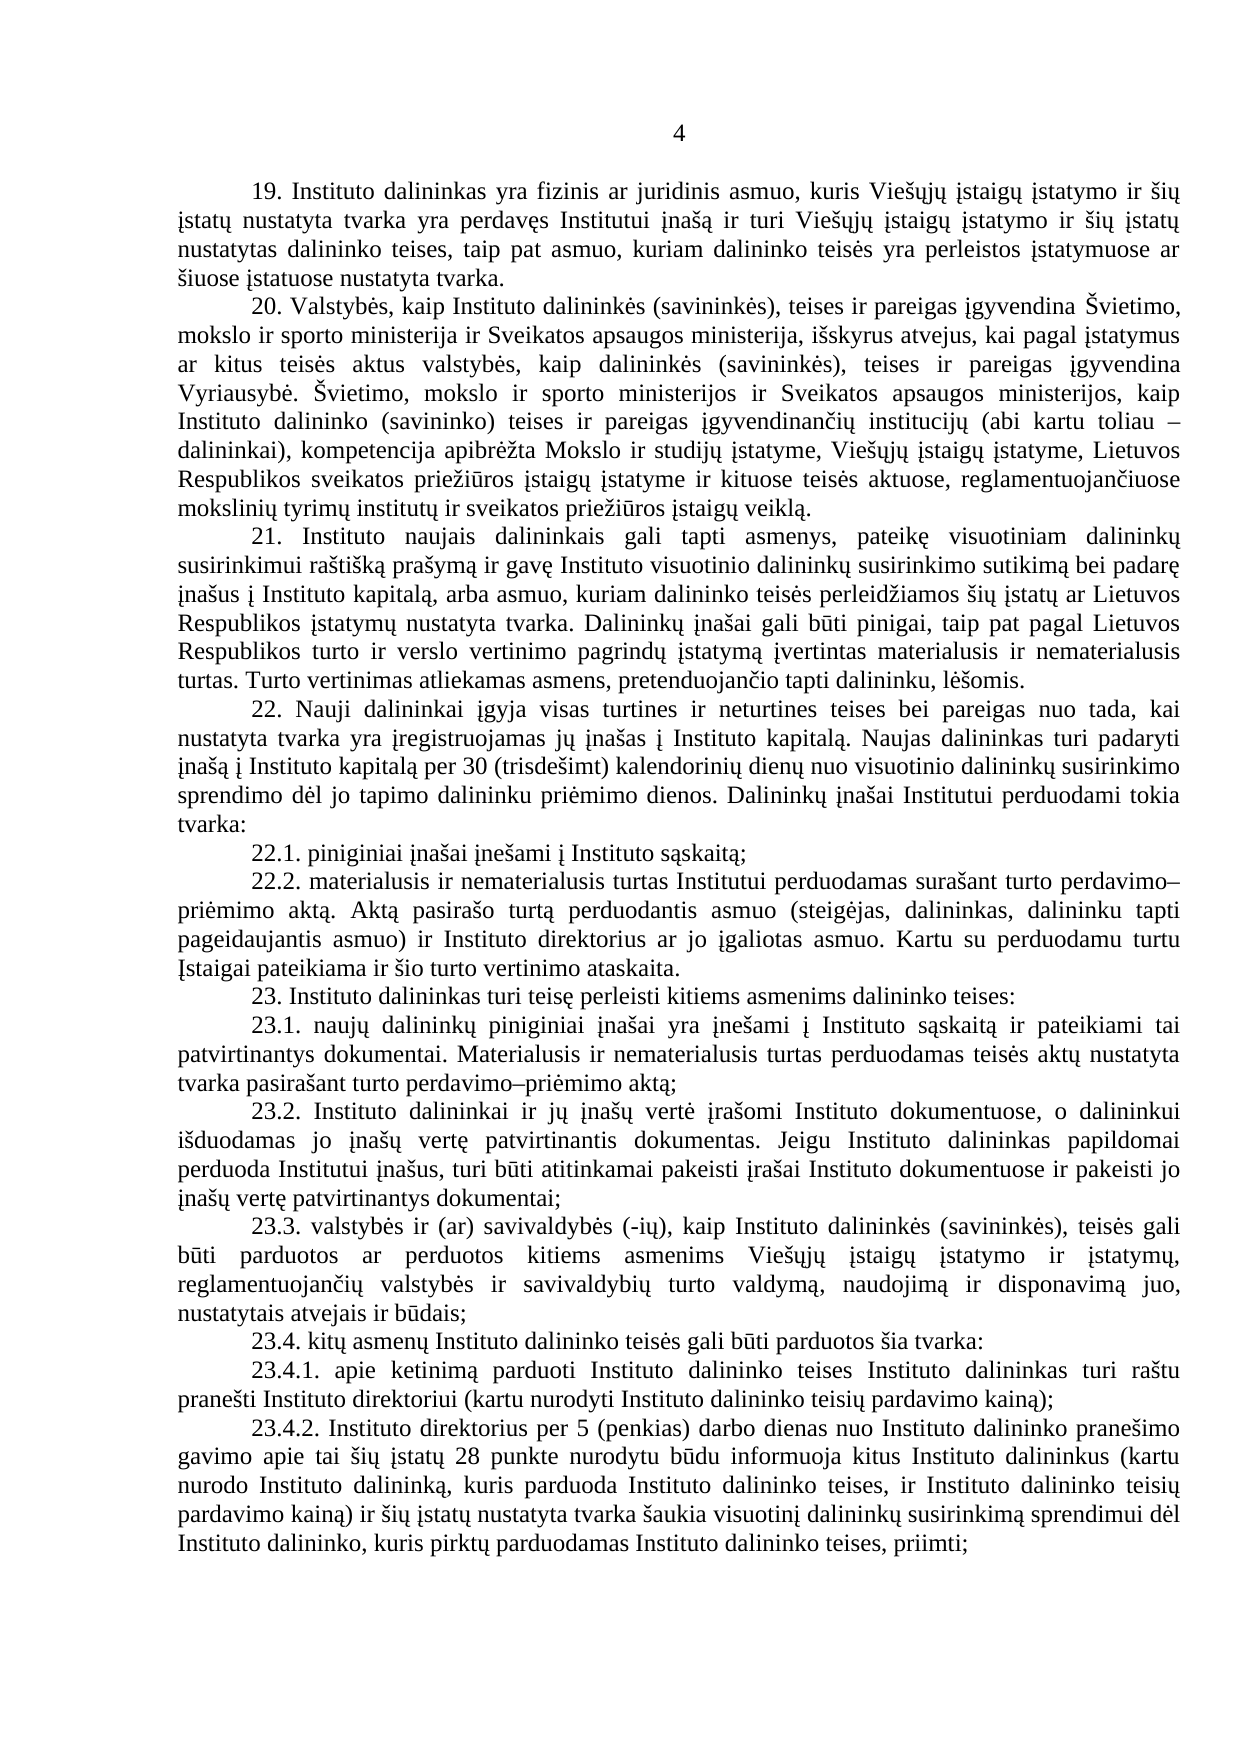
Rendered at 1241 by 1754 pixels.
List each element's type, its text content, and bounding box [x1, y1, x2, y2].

text 22.2. materialusis ir nematerialusis turtas Institutui perduodamas surašant turto perdavimo–priėmimo aktą. Aktą pasirašo turtą perduodantis asmuo (steigėjas, dalininkas, dalininku tapti pageidaujantis asmuo) ir Instituto direktorius ar jo įgaliotas asmuo. Kartu su perduodamu turtu Įstaigai pateikiama ir šio turto vertinimo ataskaita. [177, 866, 1181, 981]
text 23.4.2. Instituto direktorius per 5 (penkias) darbo dienas nuo Instituto dalininko pranešimo gavimo apie tai šių įstatų 28 punkte nurodytu būdu informuoja kitus Instituto dalininkus (kartu nurodo Instituto dalininką, kuris parduoda Instituto dalininko teises, ir Instituto dalininko teisių pardavimo kainą) ir šių įstatų nustatyta tvarka šaukia visuotinį dalininkų susirinkimą sprendimui dėl Instituto dalininko, kuris pirktų parduodamas Instituto dalininko teises, priimti; [177, 1413, 1181, 1556]
text 22.1. piniginiai įnašai įnešami į Instituto sąskaitą; [251, 838, 1181, 866]
text 23.4. kitų asmenų Instituto dalininko teisės gali būti parduotos šia tvarka: [192, 1326, 1181, 1355]
text 20. Valstybės, kaip Instituto dalininkės (savininkės), teises ir pareigas įgyvendina Švietimo, mokslo ir sporto ministerija ir Sveikatos apsaugos ministerija, išskyrus atvejus, kai pagal įstatymus ar kitus teisės aktus valstybės, kaip dalininkės (savininkės), teises ir pareigas įgyvendina Vyriausybė. Švietimo, mokslo ir sporto ministerijos ir Sveikatos apsaugos ministerijos, kaip Instituto dalininko (savininko) teises ir pareigas įgyvendinančių institucijų (abi kartu toliau – dalininkai), kompetencija apibrėžta Mokslo ir studijų įstatyme, Viešųjų įstaigų įstatyme, Lietuvos Respublikos sveikatos priežiūros įstaigų įstatyme ir kituose teisės aktuose, reglamentuojančiuose mokslinių tyrimų institutų ir sveikatos priežiūros įstaigų veiklą. [177, 291, 1181, 521]
text 23.4.1. apie ketinimą parduoti Instituto dalininko teises Instituto dalininkas turi raštu pranešti Instituto direktoriui (kartu nurodyti Instituto dalininko teisių pardavimo kainą); [177, 1355, 1181, 1413]
text 23.1. naujų dalininkų piniginiai įnašai yra įnešami į Instituto sąskaitą ir pateikiami tai patvirtinantys dokumentai. Materialusis ir nematerialusis turtas perduodamas teisės aktų nustatyta tvarka pasirašant turto perdavimo–priėmimo aktą; [177, 1010, 1181, 1096]
text 22. Nauji dalininkai įgyja visas turtines ir neturtines teises bei pareigas nuo tada, kai nustatyta tvarka yra įregistruojamas jų įnašas į Instituto kapitalą. Naujas dalininkas turi padaryti įnašą į Instituto kapitalą per 30 (trisdešimt) kalendorinių dienų nuo visuotinio dalininkų susirinkimo sprendimo dėl jo tapimo dalininku priėmimo dienos. Dalininkų įnašai Institutui perduodami tokia tvarka: [177, 694, 1181, 838]
text 21. Instituto naujais dalininkais gali tapti asmenys, pateikę visuotiniam dalininkų susirinkimui raštišką prašymą ir gavę Instituto visuotinio dalininkų susirinkimo sutikimą bei padarę įnašus į Instituto kapitalą, arba asmuo, kuriam dalininko teisės perleidžiamos šių įstatų ar Lietuvos Respublikos įstatymų nustatyta tvarka. Dalininkų įnašai gali būti pinigai, taip pat pagal Lietuvos Respublikos turto ir verslo vertinimo pagrindų įstatymą įvertintas materialusis ir nematerialusis turtas. Turto vertinimas atliekamas asmens, pretenduojančio tapti dalininku, lėšomis. [177, 521, 1181, 694]
text 19. Instituto dalininkas yra fizinis ar juridinis asmuo, kuris Viešųjų įstaigų įstatymo ir šių įstatų nustatyta tvarka yra perdavęs Institutui įnašą ir turi Viešųjų įstaigų įstatymo ir šių įstatų nustatytas dalininko teises, taip pat asmuo, kuriam dalininko teisės yra perleistos įstatymuose ar šiuose įstatuose nustatyta tvarka. [177, 176, 1181, 291]
text 23. Instituto dalininkas turi teisę perleisti kitiems asmenims dalininko teises: [236, 981, 1181, 1010]
text 23.2. Instituto dalininkai ir jų įnašų vertė įrašomi Instituto dokumentuose, o dalininkui išduodamas jo įnašų vertę patvirtinantis dokumentas. Jeigu Instituto dalininkas papildomai perduoda Institutui įnašus, turi būti atitinkamai pakeisti įrašai Instituto dokumentuose ir pakeisti jo įnašų vertę patvirtinantys dokumentai; [177, 1096, 1181, 1211]
text 23.3. valstybės ir (ar) savivaldybės (-ių), kaip Instituto dalininkės (savininkės), teisės gali būti parduotos ar perduotos kitiems asmenims Viešųjų įstaigų įstatymo ir įstatymų, reglamentuojančių valstybės ir savivaldybių turto valdymą, naudojimą ir disponavimą juo, nustatytais atvejais ir būdais; [177, 1211, 1181, 1326]
